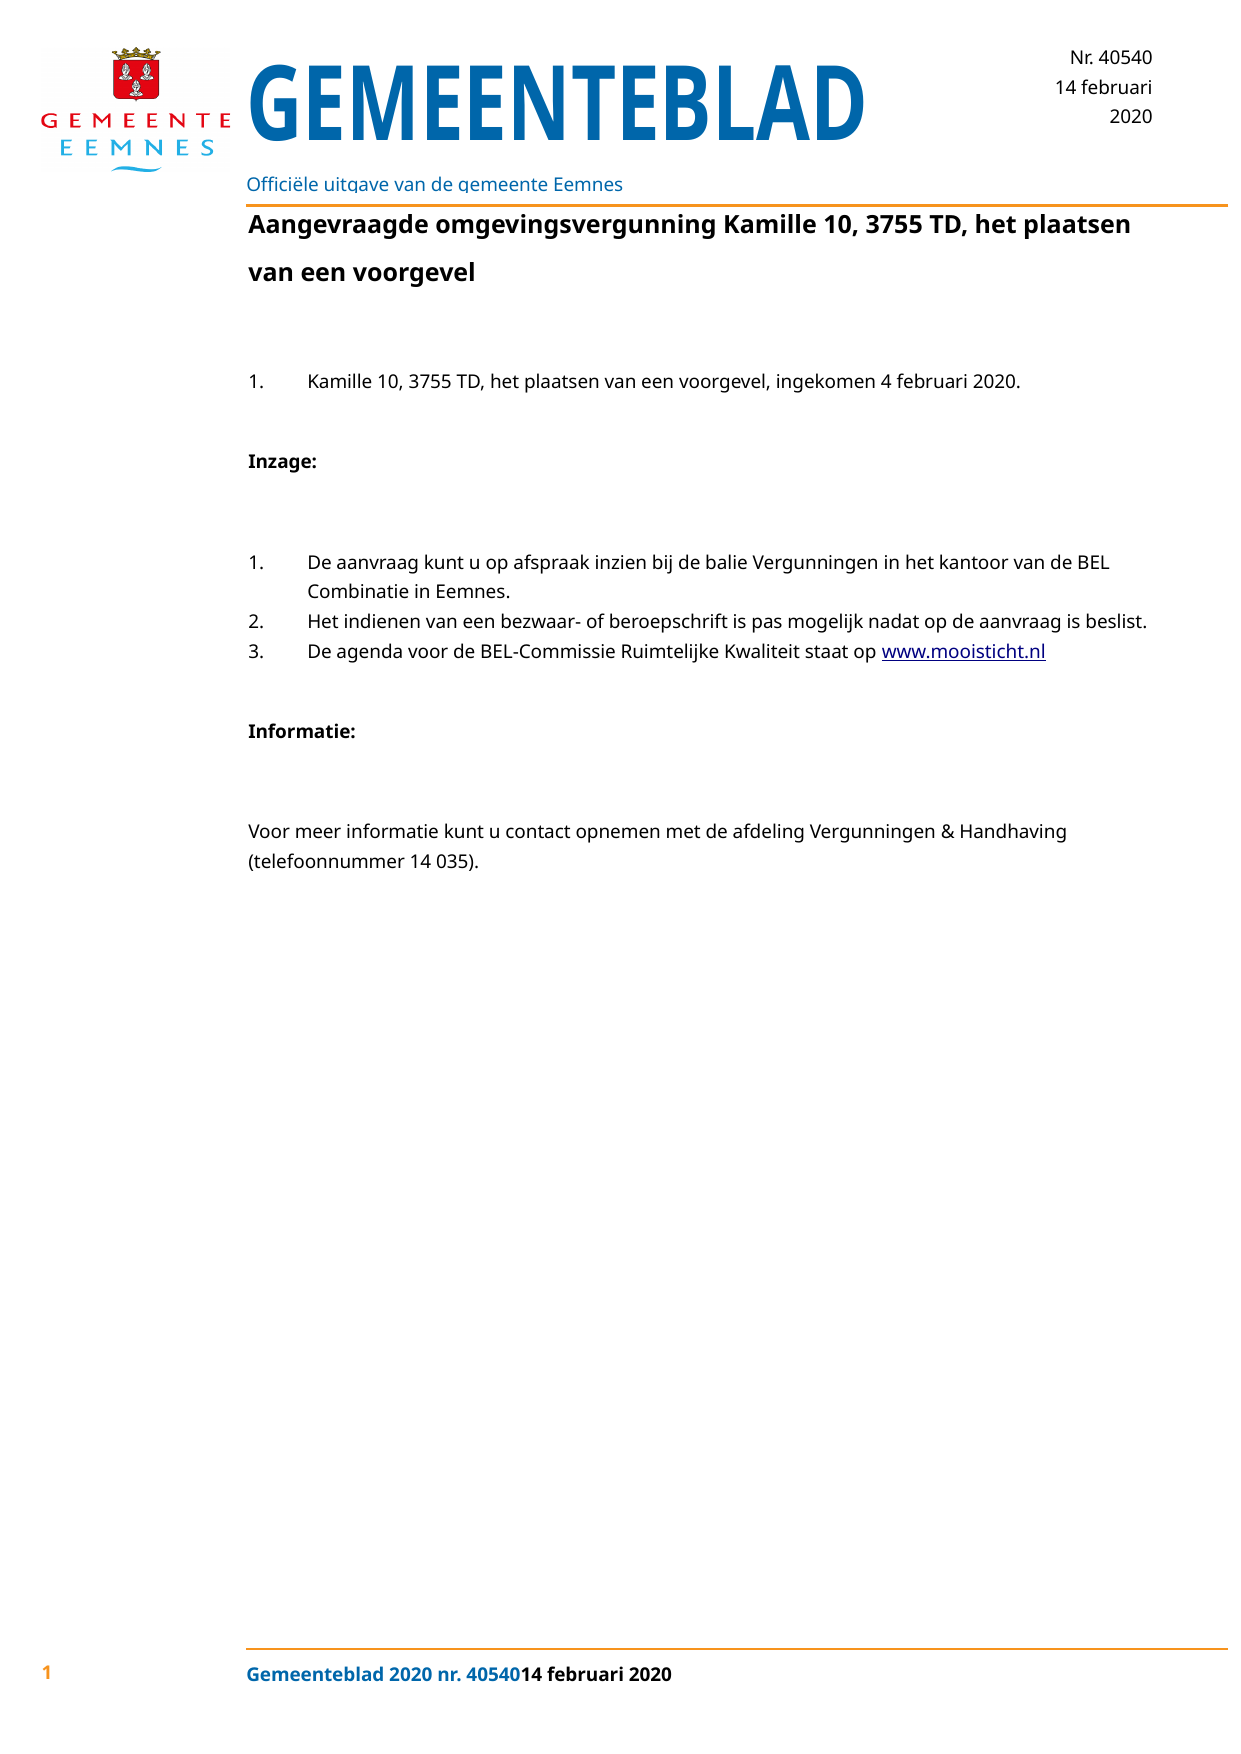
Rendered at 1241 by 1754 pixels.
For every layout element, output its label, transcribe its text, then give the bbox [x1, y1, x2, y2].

list Het indienen van een bezwaar- of beroepschrift is pas mogelijk nadat op de aanvraag is beslist. [248, 608, 1152, 634]
list Kamille 10, 3755 TD, het plaatsen van een voorgevel, ingekomen 4 februari 2020. [248, 368, 1152, 394]
list De aanvraag kunt u op afspraak inzien bij de balie Vergunningen in het kantoor van de BEL Combinatie in Eemnes. [248, 549, 1152, 604]
text Voor meer informatie kunt u contact opnemen met de afdeling Vergunningen & Handhaving (telefoonnummer 14 035). [248, 819, 1152, 874]
text Inzage: [248, 448, 1152, 474]
picture [41, 47, 231, 172]
text Informatie: [248, 718, 1152, 744]
text Aangevraagde omgevingsvergunning Kamille 10, 3755 TD, het plaatsen van een voorgevel [248, 207, 1152, 288]
list De agenda voor de BEL-Commissie Ruimtelijke Kwaliteit staat op www.mooisticht.nl [248, 638, 1152, 664]
